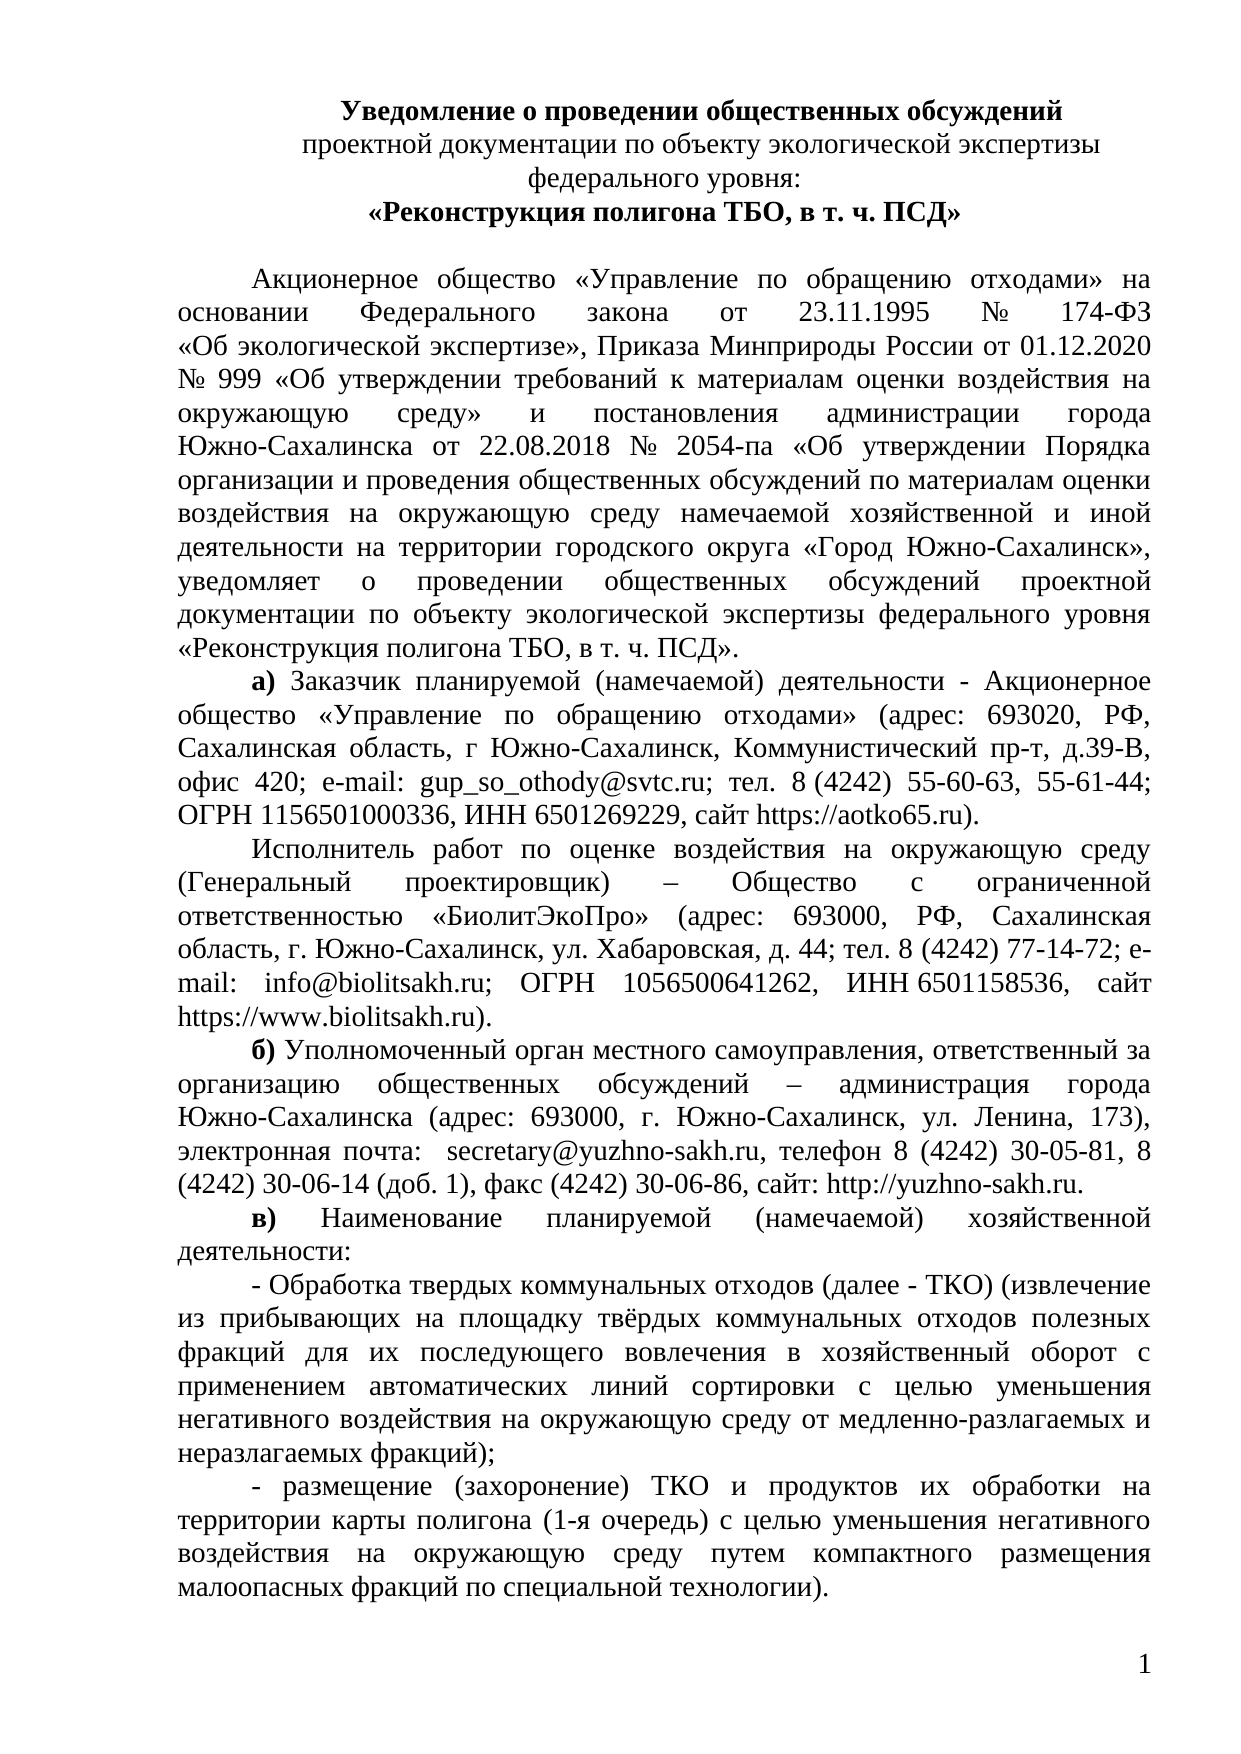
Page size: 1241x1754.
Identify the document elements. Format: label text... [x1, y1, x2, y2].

text Исполнитель работ по оценке воздействия на окружающую среду (Генеральный проектировщик) – Общество с ограниченной ответственностью «БиолитЭкоПро» (адрес: 693000, РФ, Сахалинская область, г. Южно-Сахалинск, ул. Хабаровская, д. 44; тел. 8 (4242) 77-14-72; e-mail: info@biolitsakh.ru; ОГРН 1056500641262, ИНН 6501158536, сайт https://www.biolitsakh.ru). [177, 831, 1152, 1032]
text в) Наименование планируемой (намечаемой) хозяйственной деятельности: [177, 1200, 1152, 1267]
text - размещение (захоронение) ТКО и продуктов их обработки на территории карты полигона (1-я очередь) с целью уменьшения негативного воздействия на окружающую среду путем компактного размещения малоопасных фракций по специальной технологии). [177, 1468, 1152, 1602]
text Акционерное общество «Управление по обращению отходами» на основании Федерального закона от 23.11.1995 № 174-ФЗ «Об экологической экспертизе», Приказа Минприроды России от 01.12.2020 № 999 «Об утверждении требований к материалам оценки воздействия на окружающую среду» и постановления администрации города Южно-Сахалинска от 22.08.2018 № 2054-па «Об утверждении Порядка организации и проведения общественных обсуждений по материалам оценки воздействия на окружающую среду намечаемой хозяйственной и иной деятельности на территории городского округа «Город Южно-Сахалинск», уведомляет о проведении общественных обсуждений проектной документации по объекту экологической экспертизы федерального уровня «Реконструкция полигона ТБО, в т. ч. ПСД». [177, 261, 1152, 663]
text б) Уполномоченный орган местного самоуправления, ответственный за организацию общественных обсуждений – администрация города Южно-Сахалинска (адрес: 693000, г. Южно-Сахалинск, ул. Ленина, 173), электронная почта: secretary@yuzhno-sakh.ru, телефон 8 (4242) 30-05-81, 8 (4242) 30-06-14 (доб. 1), факс (4242) 30-06-86, сайт: http://yuzhno-sakh.ru. [177, 1032, 1152, 1200]
text - Обработка твердых коммунальных отходов (далее - ТКО) (извлечение из прибывающих на площадку твёрдых коммунальных отходов полезных фракций для их последующего вовлечения в хозяйственный оборот с применением автоматических линий сортировки с целью уменьшения негативного воздействия на окружающую среду от медленно-разлагаемых и неразлагаемых фракций); [177, 1267, 1152, 1468]
text а) Заказчик планируемой (намечаемой) деятельности - Акционерное общество «Управление по обращению отходами» (адрес: 693020, РФ, Сахалинская область, г Южно-Сахалинск, Коммунистический пр-т, д.39-В, офис 420; e-mail: gup_so_othody@svtc.ru; тел. 8 (4242) 55-60-63, 55-61-44; ОГРН 1156501000336, ИНН 6501269229, сайт https://aotko65.ru). [177, 663, 1152, 831]
text Уведомление о проведении общественных обсуждений [177, 93, 1152, 127]
text проектной документации по объекту экологической экспертизы федерального уровня: «Реконструкция полигона ТБО, в т. ч. ПСД» [177, 127, 1152, 227]
